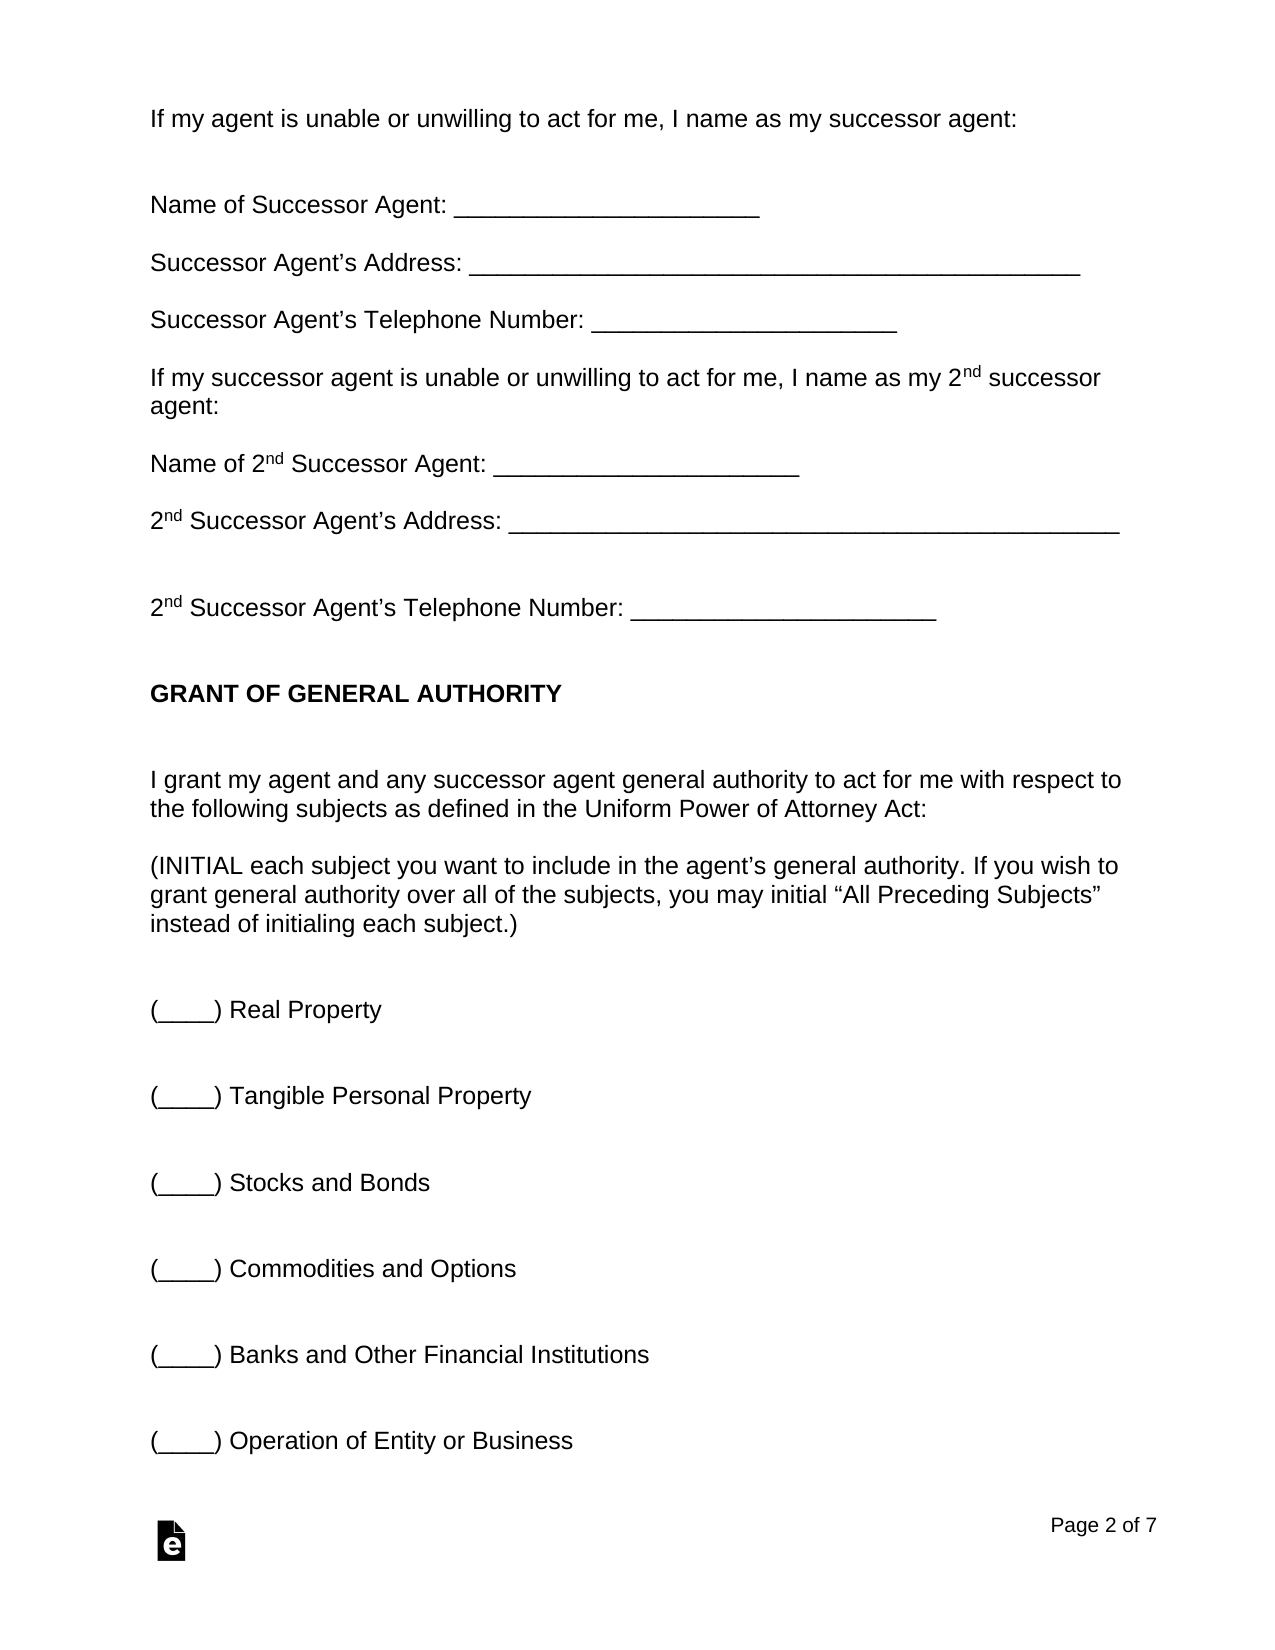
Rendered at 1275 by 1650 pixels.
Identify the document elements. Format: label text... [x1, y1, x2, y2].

text 2nd Successor Agent’s Telephone Number: ______________________ [150, 592, 1125, 621]
text (____) Banks and Other Financial Institutions [150, 1340, 1125, 1369]
text 2nd Successor Agent’s Address: ____________________________________________ [150, 506, 1125, 535]
text (____) Stocks and Bonds [150, 1167, 1125, 1196]
text (____) Tangible Personal Property [150, 1081, 1125, 1110]
text GRANT OF GENERAL AUTHORITY [150, 679, 1125, 707]
text (____) Real Property [150, 995, 1125, 1024]
text (INITIAL each subject you want to include in the agent’s general authority. If you wish to grant general authority over all of the subjects, you may initial “All Preceding Subjects” instead of initialing each subject.) [150, 851, 1125, 937]
text Name of Successor Agent: ______________________ [150, 190, 1125, 219]
text (____) Commodities and Options [150, 1254, 1125, 1282]
text If my successor agent is unable or unwilling to act for me, I name as my 2nd successor agent: [150, 362, 1125, 420]
text If my agent is unable or unwilling to act for me, I name as my successor agent: [150, 104, 1125, 132]
text I grant my agent and any successor agent general authority to act for me with respect to the following subjects as defined in the Uniform Power of Attorney Act: [150, 765, 1125, 822]
text Successor Agent’s Telephone Number: ______________________ [150, 305, 1125, 334]
text Name of 2nd Successor Agent: ______________________ [150, 449, 1125, 477]
text (____) Operation of Entity or Business [150, 1426, 1125, 1455]
text Successor Agent’s Address: ____________________________________________ [150, 247, 1125, 276]
